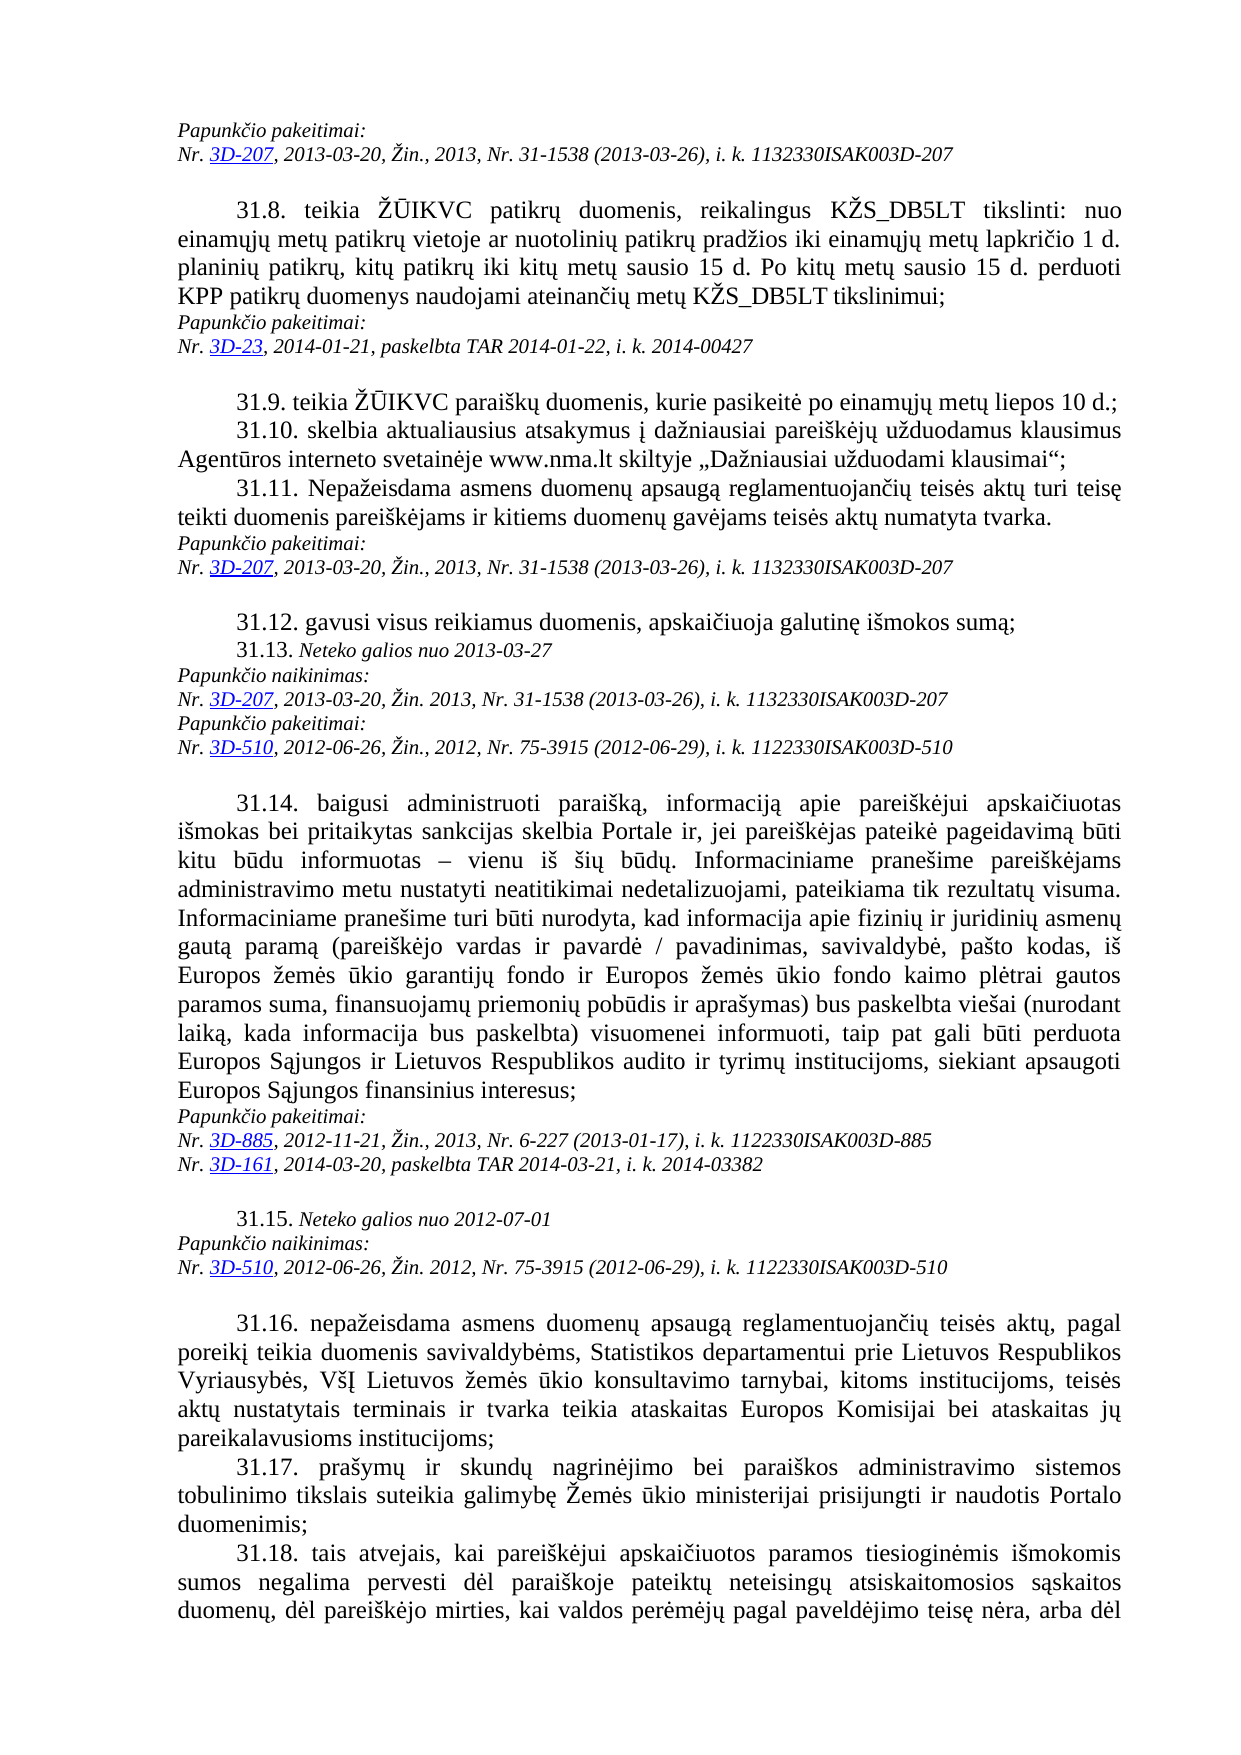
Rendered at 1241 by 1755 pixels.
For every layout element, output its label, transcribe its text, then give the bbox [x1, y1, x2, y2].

text Nr. 3D-207, 2013-03-20, Žin. 2013, Nr. 31-1538 (2013-03-26), i. k. 1132330ISAK003D-207 [177, 687, 1122, 711]
text Papunkčio naikinimas: [177, 663, 1122, 687]
text 31.15. Neteko galios nuo 2012-07-01 [177, 1205, 1122, 1231]
text Nr. 3D-510, 2012-06-26, Žin. 2012, Nr. 75-3915 (2012-06-29), i. k. 1122330ISAK003D-510 [177, 1255, 1122, 1279]
text 31.16. nepažeisdama asmens duomenų apsaugą reglamentuojančių teisės aktų, pagal poreikį teikia duomenis savivaldybėms, Statistikos departamentui prie Lietuvos Respublikos Vyriausybės, VšĮ Lietuvos žemės ūkio konsultavimo tarnybai, kitoms institucijoms, teisės aktų nustatytais terminais ir tvarka teikia ataskaitas Europos Komisijai bei ataskaitas jų pareikalavusioms institucijoms; [177, 1308, 1122, 1452]
text Papunkčio pakeitimai: [177, 711, 1122, 735]
text 31.12. gavusi visus reikiamus duomenis, apskaičiuoja galutinę išmokos sumą; [177, 607, 1122, 636]
text 31.8. teikia ŽŪIKVC patikrų duomenis, reikalingus KŽS_DB5LT tikslinti: nuo einamųjų metų patikrų vietoje ar nuotolinių patikrų pradžios iki einamųjų metų lapkričio 1 d. planinių patikrų, kitų patikrų iki kitų metų sausio 15 d. Po kitų metų sausio 15 d. perduoti KPP patikrų duomenys naudojami ateinančių metų KŽS_DB5LT tikslinimui; [177, 195, 1122, 310]
text 31.18. tais atvejais, kai pareiškėjui apskaičiuotos paramos tiesioginėmis išmokomis sumos negalima pervesti dėl paraiškoje pateiktų neteisingų atsiskaitomosios sąskaitos duomenų, dėl pareiškėjo mirties, kai valdos perėmėjų pagal paveldėjimo teisę nėra, arba dėl [177, 1538, 1122, 1624]
text Papunkčio pakeitimai: [177, 1104, 1122, 1128]
text Nr. 3D-885, 2012-11-21, Žin., 2013, Nr. 6-227 (2013-01-17), i. k. 1122330ISAK003D-885 [177, 1128, 1122, 1152]
text 31.9. teikia ŽŪIKVC paraiškų duomenis, kurie pasikeitė po einamųjų metų liepos 10 d.; [177, 387, 1122, 416]
text Nr. 3D-23, 2014-01-21, paskelbta TAR 2014-01-22, i. k. 2014-00427 [177, 334, 1122, 358]
text 31.10. skelbia aktualiausius atsakymus į dažniausiai pareiškėjų užduodamus klausimus Agentūros interneto svetainėje www.nma.lt skiltyje „Dažniausiai užduodami klausimai“; [177, 416, 1122, 473]
text Nr. 3D-510, 2012-06-26, Žin., 2012, Nr. 75-3915 (2012-06-29), i. k. 1122330ISAK003D-510 [177, 735, 1122, 759]
text 31.11. Nepažeisdama asmens duomenų apsaugą reglamentuojančių teisės aktų turi teisę teikti duomenis pareiškėjams ir kitiems duomenų gavėjams teisės aktų numatyta tvarka. [177, 473, 1122, 531]
text Papunkčio pakeitimai: [177, 310, 1122, 334]
text Papunkčio pakeitimai: [177, 531, 1122, 555]
text Nr. 3D-207, 2013-03-20, Žin., 2013, Nr. 31-1538 (2013-03-26), i. k. 1132330ISAK003D-207 [177, 142, 1122, 166]
text 31.14. baigusi administruoti paraišką, informaciją apie pareiškėjui apskaičiuotas išmokas bei pritaikytas sankcijas skelbia Portale ir, jei pareiškėjas pateikė pageidavimą būti kitu būdu informuotas – vienu iš šių būdų. Informaciniame pranešime pareiškėjams administravimo metu nustatyti neatitikimai nedetalizuojami, pateikiama tik rezultatų visuma. Informaciniame pranešime turi būti nurodyta, kad informacija apie fizinių ir juridinių asmenų gautą paramą (pareiškėjo vardas ir pavardė / pavadinimas, savivaldybė, pašto kodas, iš Europos žemės ūkio garantijų fondo ir Europos žemės ūkio fondo kaimo plėtrai gautos paramos suma, finansuojamų priemonių pobūdis ir aprašymas) bus paskelbta viešai (nurodant laiką, kada informacija bus paskelbta) visuomenei informuoti, taip pat gali būti perduota Europos Sąjungos ir Lietuvos Respublikos audito ir tyrimų institucijoms, siekiant apsaugoti Europos Sąjungos finansinius interesus; [177, 788, 1122, 1104]
text Nr. 3D-161, 2014-03-20, paskelbta TAR 2014-03-21, i. k. 2014-03382 [177, 1152, 1122, 1176]
text Papunkčio pakeitimai: [177, 118, 1122, 142]
text 31.13. Neteko galios nuo 2013-03-27 [177, 636, 1122, 663]
text 31.17. prašymų ir skundų nagrinėjimo bei paraiškos administravimo sistemos tobulinimo tikslais suteikia galimybę Žemės ūkio ministerijai prisijungti ir naudotis Portalo duomenimis; [177, 1452, 1122, 1538]
text Papunkčio naikinimas: [177, 1231, 1122, 1255]
text Nr. 3D-207, 2013-03-20, Žin., 2013, Nr. 31-1538 (2013-03-26), i. k. 1132330ISAK003D-207 [177, 555, 1122, 579]
